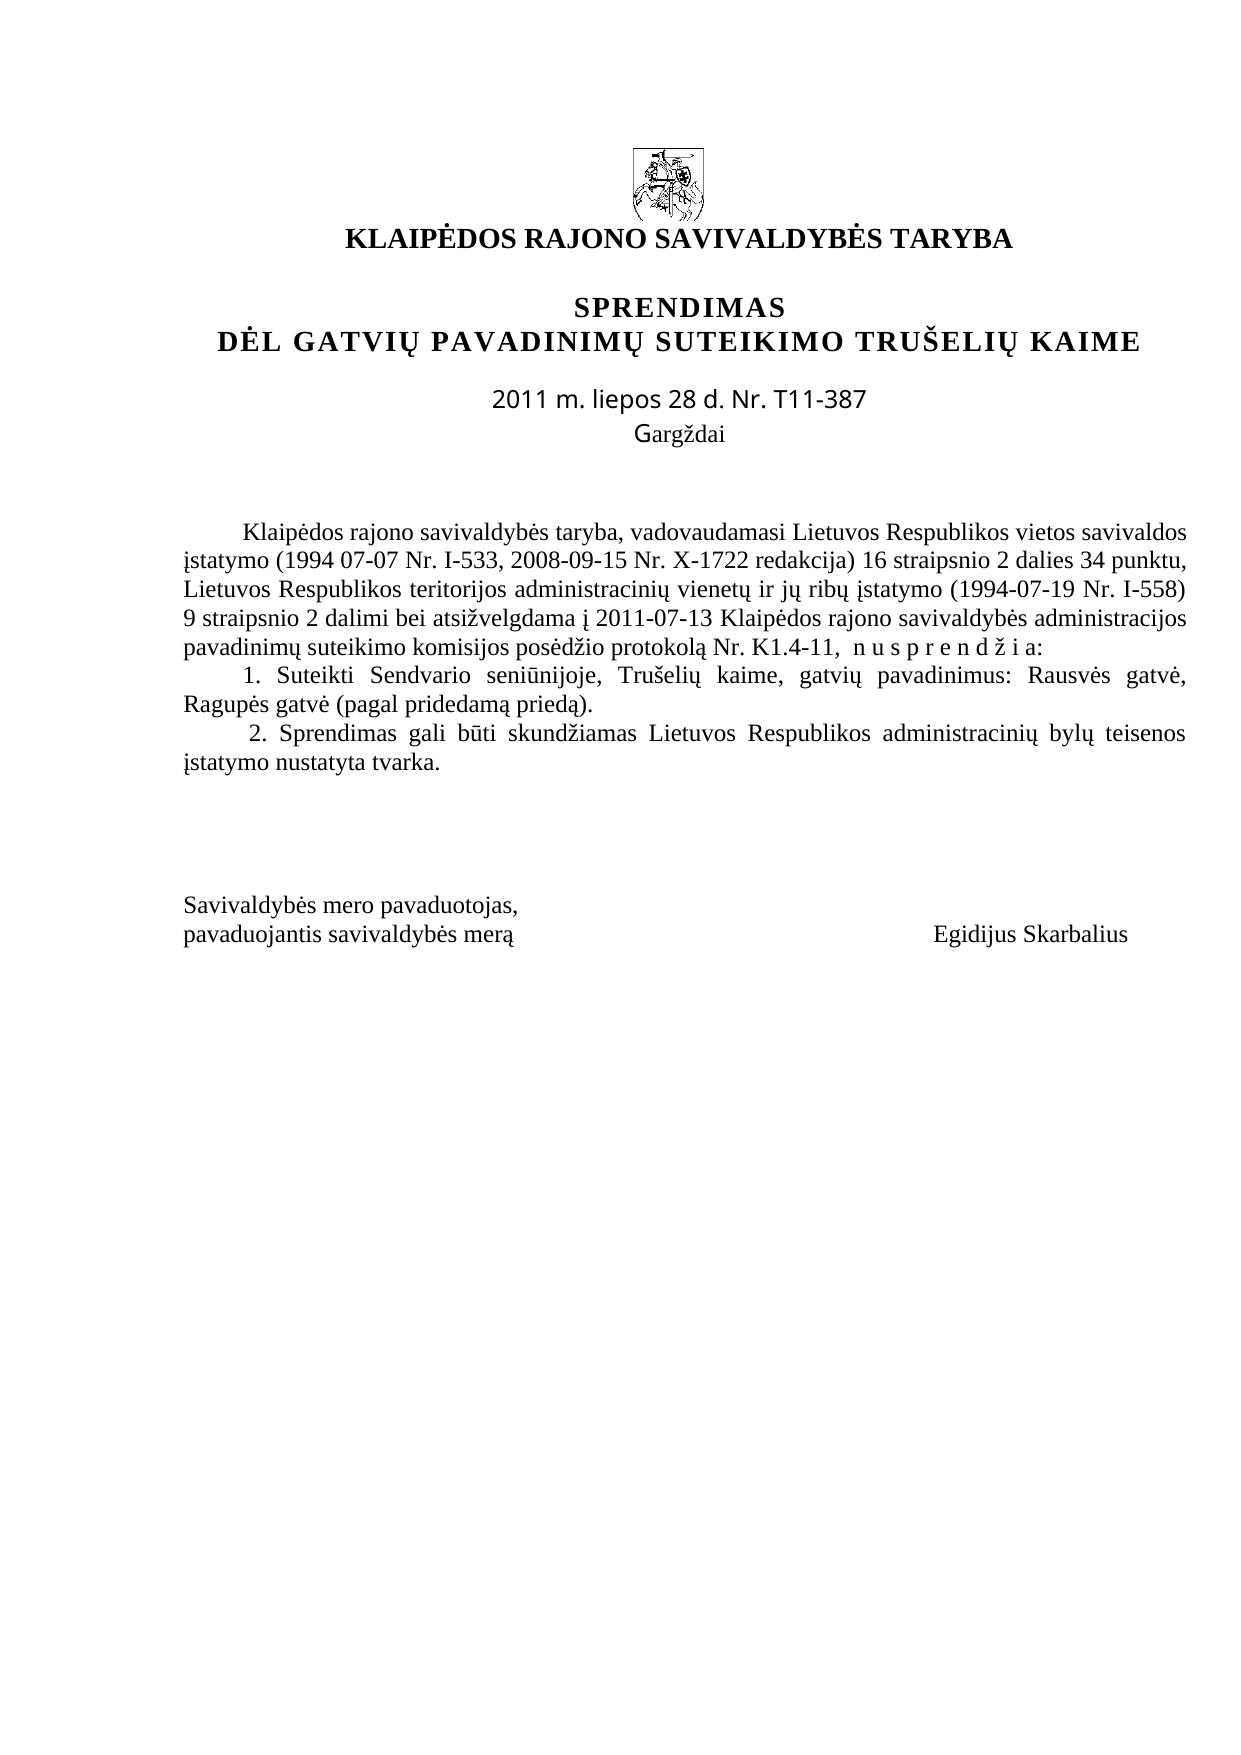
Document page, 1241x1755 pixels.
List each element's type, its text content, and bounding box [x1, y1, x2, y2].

text 2. Sprendimas gali būti skundžiamas Lietuvos Respublikos administracinių bylų teisenos įstatymo nustatyta tvarka. [183, 718, 1187, 776]
text DĖL GATVių PAVADINImų SUTEIKIMO trušelių kaime [177, 324, 1181, 358]
text Klaipėdos rajono savivaldybės taryba, vadovaudamasi Lietuvos Respublikos vietos savivaldos įstatymo (1994 07-07 Nr. I-533, 2008-09-15 Nr. X-1722 redakcija) 16 straipsnio 2 dalies 34 punktu, Lietuvos Respublikos teritorijos administracinių vienetų ir jų ribų įstatymo (1994-07-19 Nr. I-558) 9 straipsnio 2 dalimi bei atsižvelgdama į 2011-07-13 Klaipėdos rajono savivaldybės administracijos pavadinimų suteikimo komisijos posėdžio protokolą Nr. K1.4-11, n u s p r e n d ž i a: [183, 517, 1187, 661]
text KLAIPĖDOS RAJONO savivaldybės taryba [177, 118, 1181, 254]
text pavaduojantis savivaldybės merą Egidijus Skarbalius [183, 919, 1187, 948]
text 1. Suteikti Sendvario seniūnijoje, Trušelių kaime, gatvių pavadinimus: Rausvės gatvė, Ragupės gatvė (pagal pridedamą priedą). [183, 661, 1187, 718]
text SPRENDIMAS [177, 291, 1181, 324]
text Savivaldybės mero pavaduotojas, [183, 891, 1187, 919]
text 2011 m. liepos 28 d. Nr. T11-387 Gargždai [177, 382, 1181, 450]
